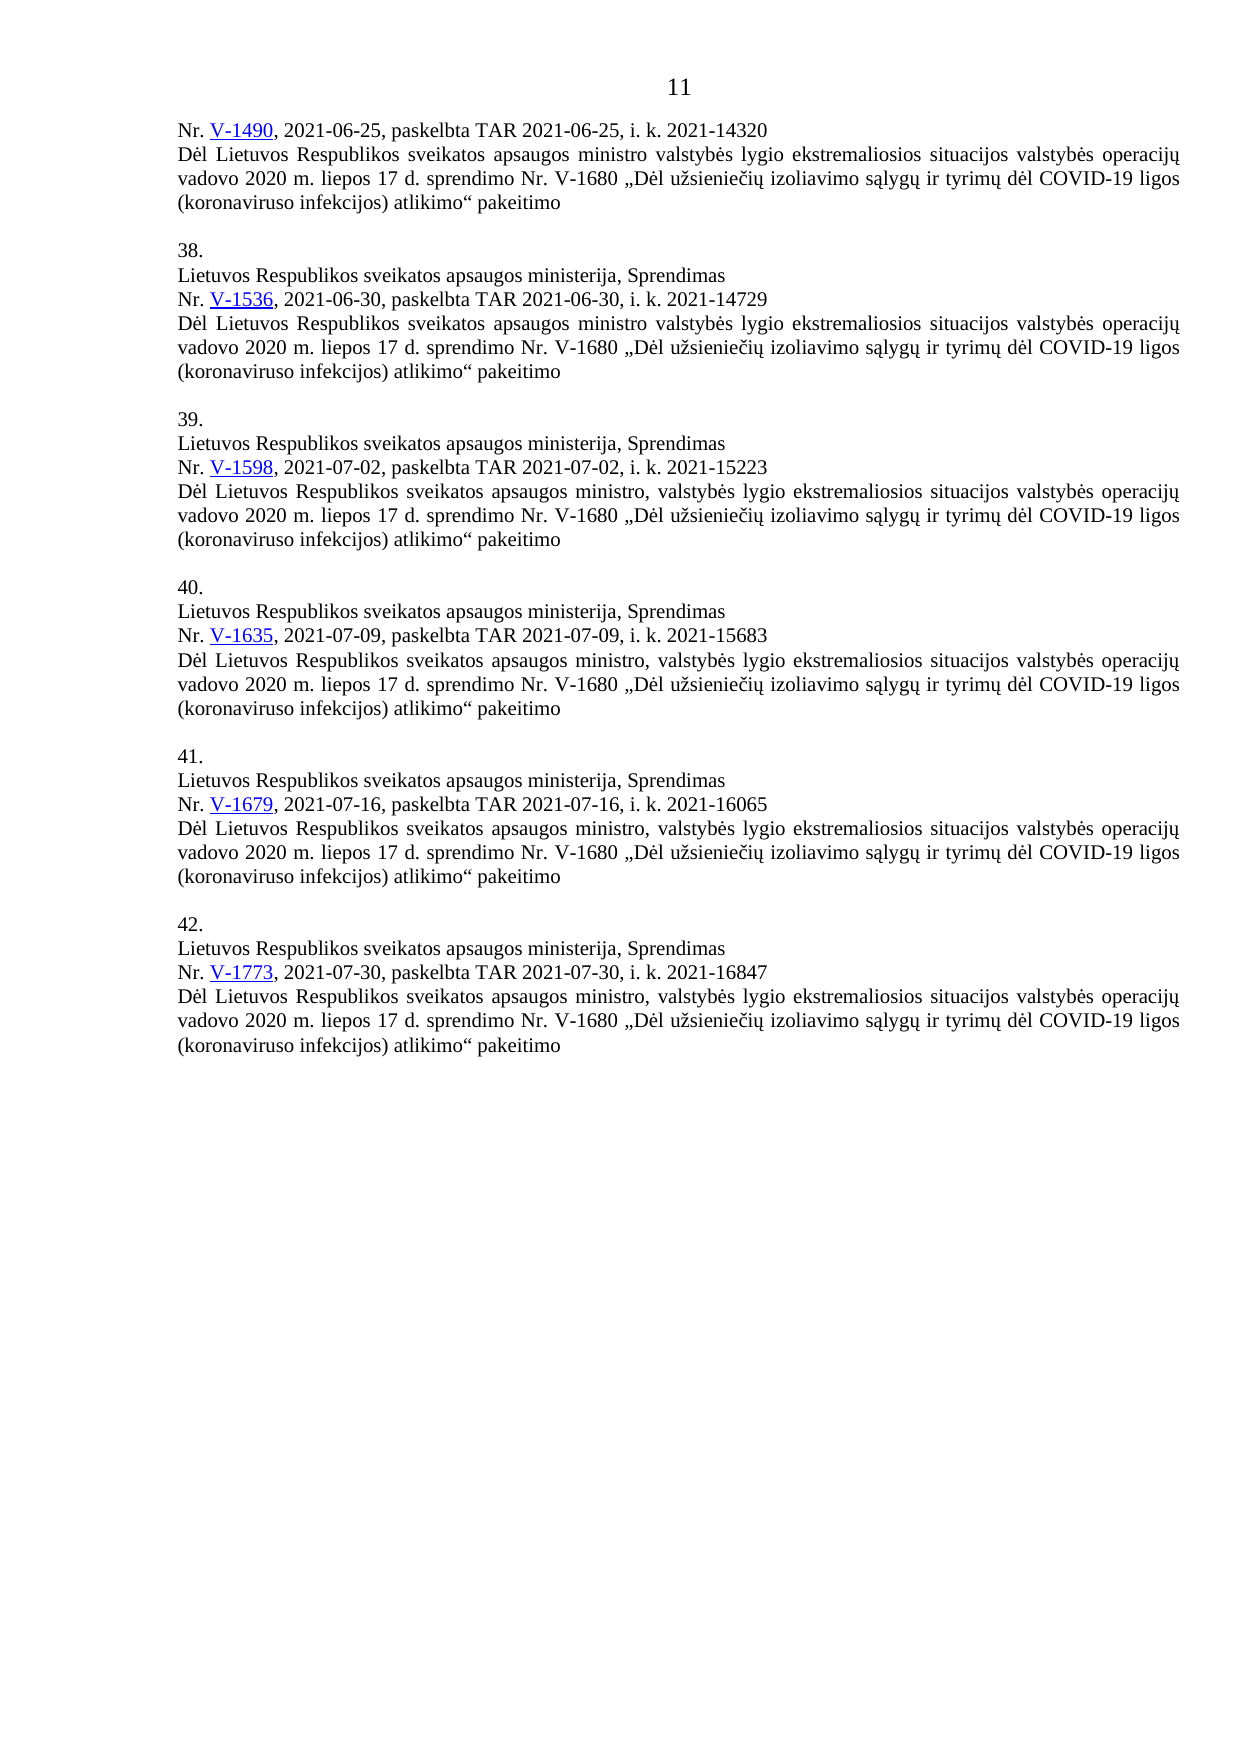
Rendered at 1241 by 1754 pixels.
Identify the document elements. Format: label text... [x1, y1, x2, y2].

text Nr. V-1536, 2021-06-30, paskelbta TAR 2021-06-30, i. k. 2021-14729 [177, 287, 1181, 311]
text 42. [177, 912, 1181, 936]
text Dėl Lietuvos Respublikos sveikatos apsaugos ministro, valstybės lygio ekstremaliosios situacijos valstybės operacijų vadovo 2020 m. liepos 17 d. sprendimo Nr. V-1680 „Dėl užsieniečių izoliavimo sąlygų ir tyrimų dėl COVID-19 ligos (koronaviruso infekcijos) atlikimo“ pakeitimo [177, 647, 1181, 720]
text Nr. V-1679, 2021-07-16, paskelbta TAR 2021-07-16, i. k. 2021-16065 [177, 792, 1181, 816]
text Nr. V-1773, 2021-07-30, paskelbta TAR 2021-07-30, i. k. 2021-16847 [177, 960, 1181, 984]
text Dėl Lietuvos Respublikos sveikatos apsaugos ministro, valstybės lygio ekstremaliosios situacijos valstybės operacijų vadovo 2020 m. liepos 17 d. sprendimo Nr. V-1680 „Dėl užsieniečių izoliavimo sąlygų ir tyrimų dėl COVID-19 ligos (koronaviruso infekcijos) atlikimo“ pakeitimo [177, 479, 1181, 551]
text Nr. V-1635, 2021-07-09, paskelbta TAR 2021-07-09, i. k. 2021-15683 [177, 623, 1181, 647]
text Lietuvos Respublikos sveikatos apsaugos ministerija, Sprendimas [177, 768, 1181, 792]
text Dėl Lietuvos Respublikos sveikatos apsaugos ministro, valstybės lygio ekstremaliosios situacijos valstybės operacijų vadovo 2020 m. liepos 17 d. sprendimo Nr. V-1680 „Dėl užsieniečių izoliavimo sąlygų ir tyrimų dėl COVID-19 ligos (koronaviruso infekcijos) atlikimo“ pakeitimo [177, 816, 1181, 888]
text 40. [177, 575, 1181, 599]
text Lietuvos Respublikos sveikatos apsaugos ministerija, Sprendimas [177, 431, 1181, 455]
text Lietuvos Respublikos sveikatos apsaugos ministerija, Sprendimas [177, 262, 1181, 287]
text Dėl Lietuvos Respublikos sveikatos apsaugos ministro, valstybės lygio ekstremaliosios situacijos valstybės operacijų vadovo 2020 m. liepos 17 d. sprendimo Nr. V-1680 „Dėl užsieniečių izoliavimo sąlygų ir tyrimų dėl COVID-19 ligos (koronaviruso infekcijos) atlikimo“ pakeitimo [177, 984, 1181, 1057]
text Nr. V-1598, 2021-07-02, paskelbta TAR 2021-07-02, i. k. 2021-15223 [177, 455, 1181, 479]
text 39. [177, 407, 1181, 431]
text Lietuvos Respublikos sveikatos apsaugos ministerija, Sprendimas [177, 599, 1181, 623]
text Dėl Lietuvos Respublikos sveikatos apsaugos ministro valstybės lygio ekstremaliosios situacijos valstybės operacijų vadovo 2020 m. liepos 17 d. sprendimo Nr. V-1680 „Dėl užsieniečių izoliavimo sąlygų ir tyrimų dėl COVID-19 ligos (koronaviruso infekcijos) atlikimo“ pakeitimo [177, 142, 1181, 214]
text 41. [177, 744, 1181, 768]
text 38. [177, 238, 1181, 262]
text Dėl Lietuvos Respublikos sveikatos apsaugos ministro valstybės lygio ekstremaliosios situacijos valstybės operacijų vadovo 2020 m. liepos 17 d. sprendimo Nr. V-1680 „Dėl užsieniečių izoliavimo sąlygų ir tyrimų dėl COVID-19 ligos (koronaviruso infekcijos) atlikimo“ pakeitimo [177, 311, 1181, 383]
text Nr. V-1490, 2021-06-25, paskelbta TAR 2021-06-25, i. k. 2021-14320 [177, 118, 1181, 142]
text Lietuvos Respublikos sveikatos apsaugos ministerija, Sprendimas [177, 936, 1181, 960]
